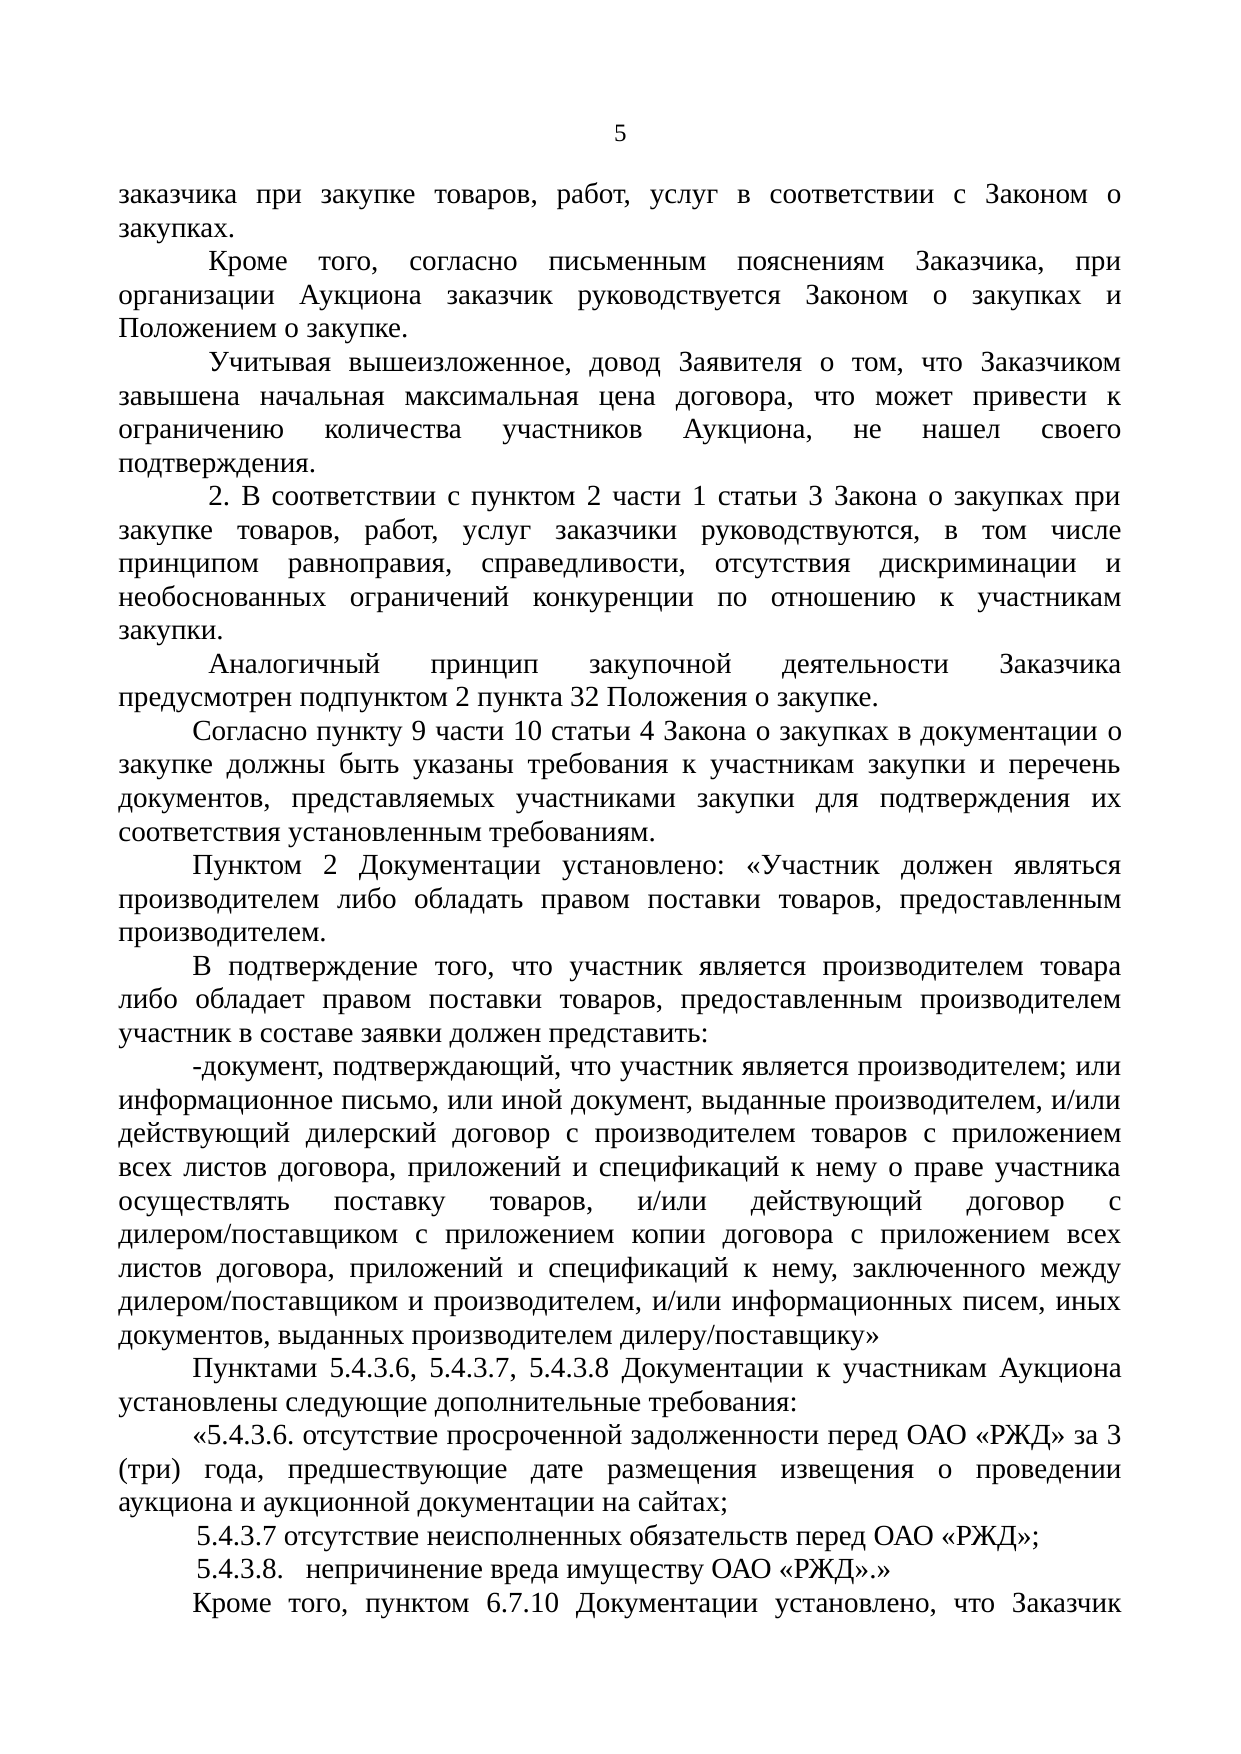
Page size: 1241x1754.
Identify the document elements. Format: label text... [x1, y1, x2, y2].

text 5.4.3.7 отсутствие неисполненных обязательств перед ОАО «РЖД»; [118, 1518, 1122, 1552]
text 2. В соответствии с пунктом 2 части 1 статьи 3 Закона о закупках при закупке товаров, работ, услуг заказчики руководствуются, в том числе принципом равноправия, справедливости, отсутствия дискриминации и необоснованных ограничений конкуренции по отношению к участникам закупки. [118, 478, 1122, 646]
text Учитывая вышеизложенное, довод Заявителя о том, что Заказчиком завышена начальная максимальная цена договора, что может привести к ограничению количества участников Аукциона, не нашел своего подтверждения. [118, 344, 1122, 478]
list непричинение вреда имуществу ОАО «РЖД».» [118, 1552, 1122, 1585]
list Кроме того, пунктом 6.7.10 Документации установлено, что Заказчик [118, 1585, 1122, 1619]
list В подтверждение того, что участник является производителем товара либо обладает правом поставки товаров, предоставленным производителем участник в составе заявки должен представить: [118, 948, 1122, 1048]
list Пунктами 5.4.3.6, 5.4.3.7, 5.4.3.8 Документации к участникам Аукциона установлены следующие дополнительные требования: «5.4.3.6. отсутствие просроченной задолженности перед ОАО «РЖД» за 3 (три) года, предшествующие дате размещения извещения о проведении аукциона и аукционной документации на сайтах; [118, 1350, 1122, 1518]
text заказчика при закупке товаров, работ, услуг в соответствии с Законом о закупках. [118, 176, 1122, 243]
list -документ, подтверждающий, что участник является производителем; или информационное письмо, или иной документ, выданные производителем, и/или действующий дилерский договор с производителем товаров с приложением всех листов договора, приложений и спецификаций к нему о праве участника осуществлять поставку товаров, и/или действующий договор с дилером/поставщиком с приложением копии договора с приложением всех листов договора, приложений и спецификаций к нему, заключенного между дилером/поставщиком и производителем, и/или информационных писем, иных документов, выданных производителем дилеру/поставщику» [118, 1048, 1122, 1350]
text Аналогичный принцип закупочной деятельности Заказчика предусмотрен подпунктом 2 пункта 32 Положения о закупке. [118, 646, 1122, 713]
text Кроме того, согласно письменным пояснениям Заказчика, при организации Аукциона заказчик руководствуется Законом о закупках и Положением о закупке. [118, 243, 1122, 344]
list Согласно пункту 9 части 10 статьи 4 Закона о закупках в документации о закупке должны быть указаны требования к участникам закупки и перечень документов, представляемых участниками закупки для подтверждения их соответствия установленным требованиям. [118, 713, 1122, 847]
list Пунктом 2 Документации установлено: «Участник должен являться производителем либо обладать правом поставки товаров, предоставленным производителем. [118, 847, 1122, 948]
